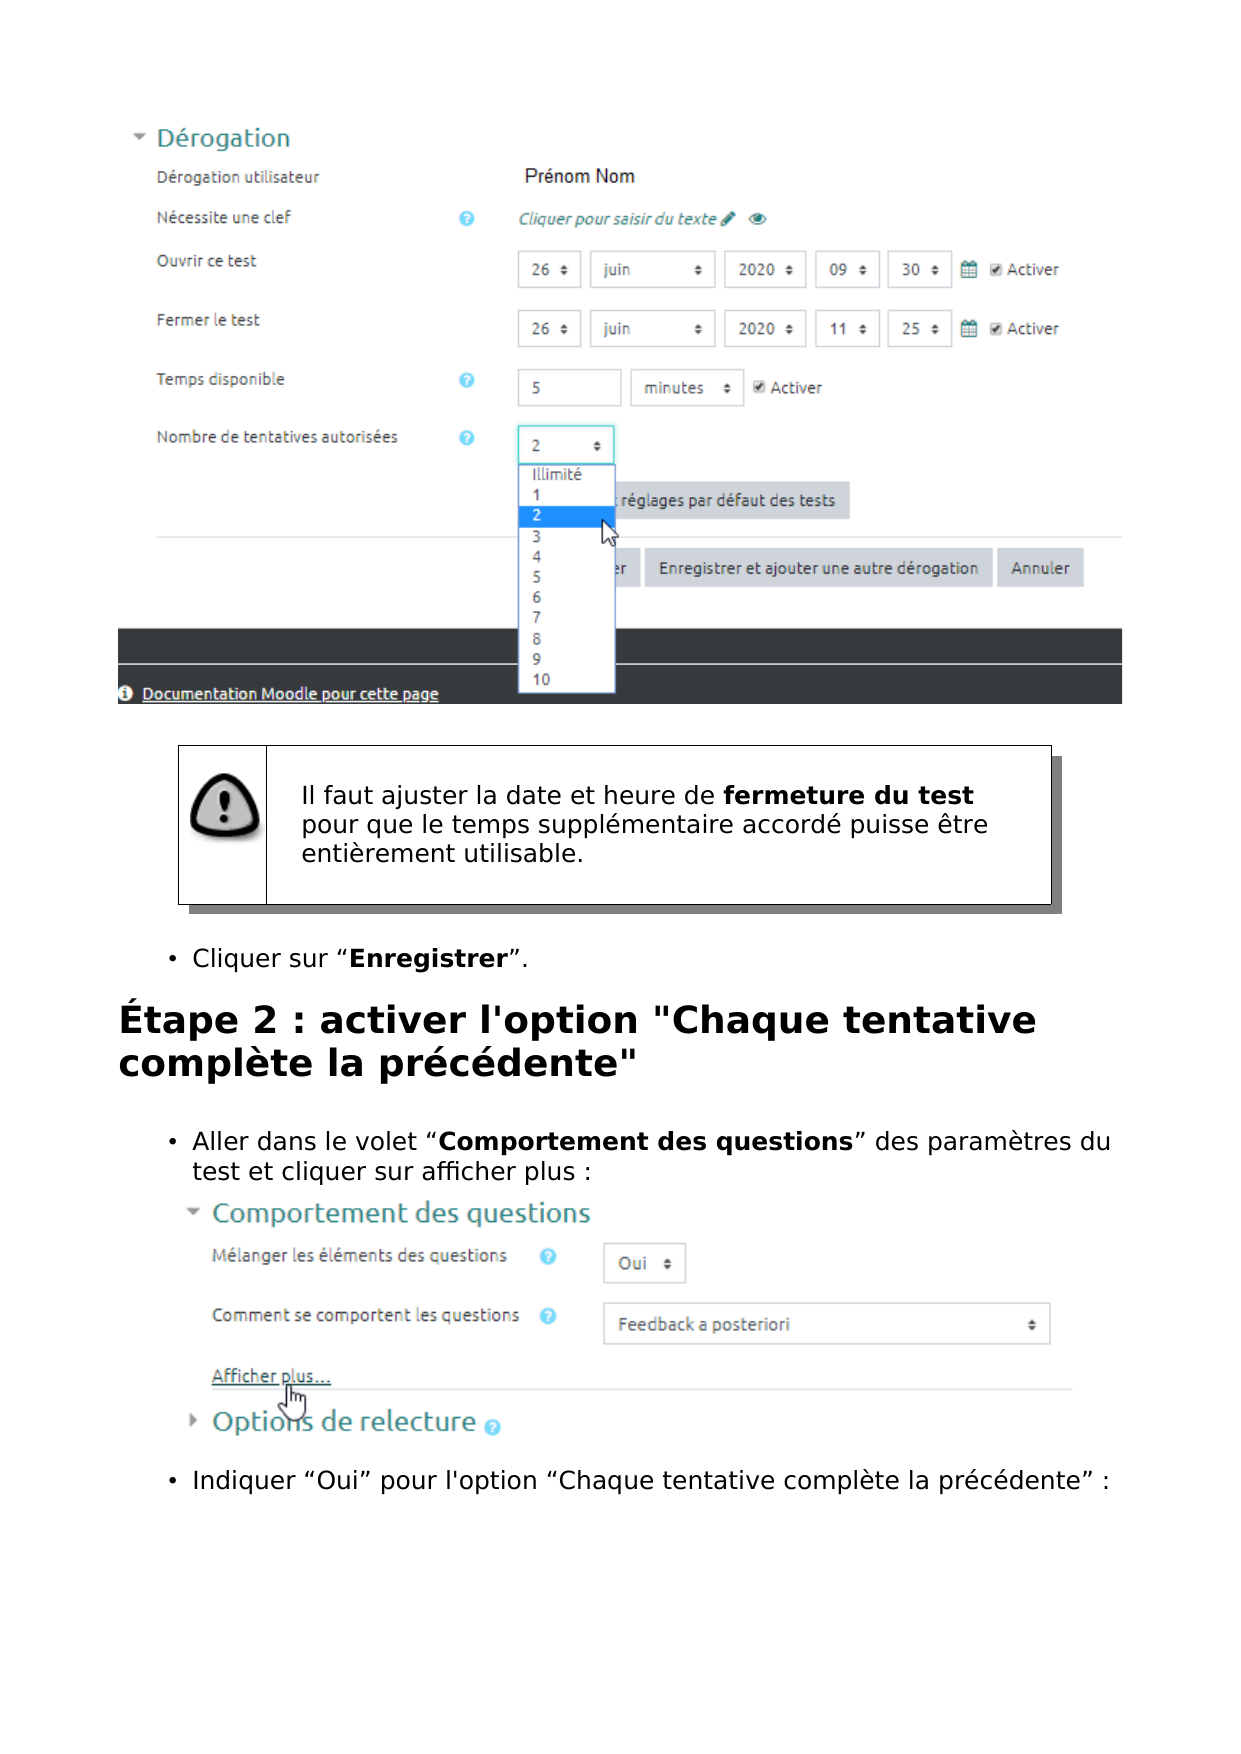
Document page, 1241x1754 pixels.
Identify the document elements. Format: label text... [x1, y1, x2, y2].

picture [167, 1185, 1073, 1450]
subtitle Étape 2 : activer l'option "Chaque tentative complète la précédente" [118, 998, 1122, 1086]
picture [118, 118, 1123, 704]
table_header [179, 746, 266, 904]
list Indiquer “Oui” pour l'option “Chaque tentative complète la précédente” : [177, 1466, 1122, 1495]
table_header Il faut ajuster la date et heure de fermeture du test pour que le temps supplémentaire accordé puisse être entièrement utilisable. [267, 746, 1051, 904]
picture [190, 769, 266, 845]
list Cliquer sur “Enregistrer”. [177, 944, 1122, 973]
list Aller dans le volet “Comportement des questions” des paramètres du test et cliquer sur afficher plus : [177, 1127, 1122, 1186]
